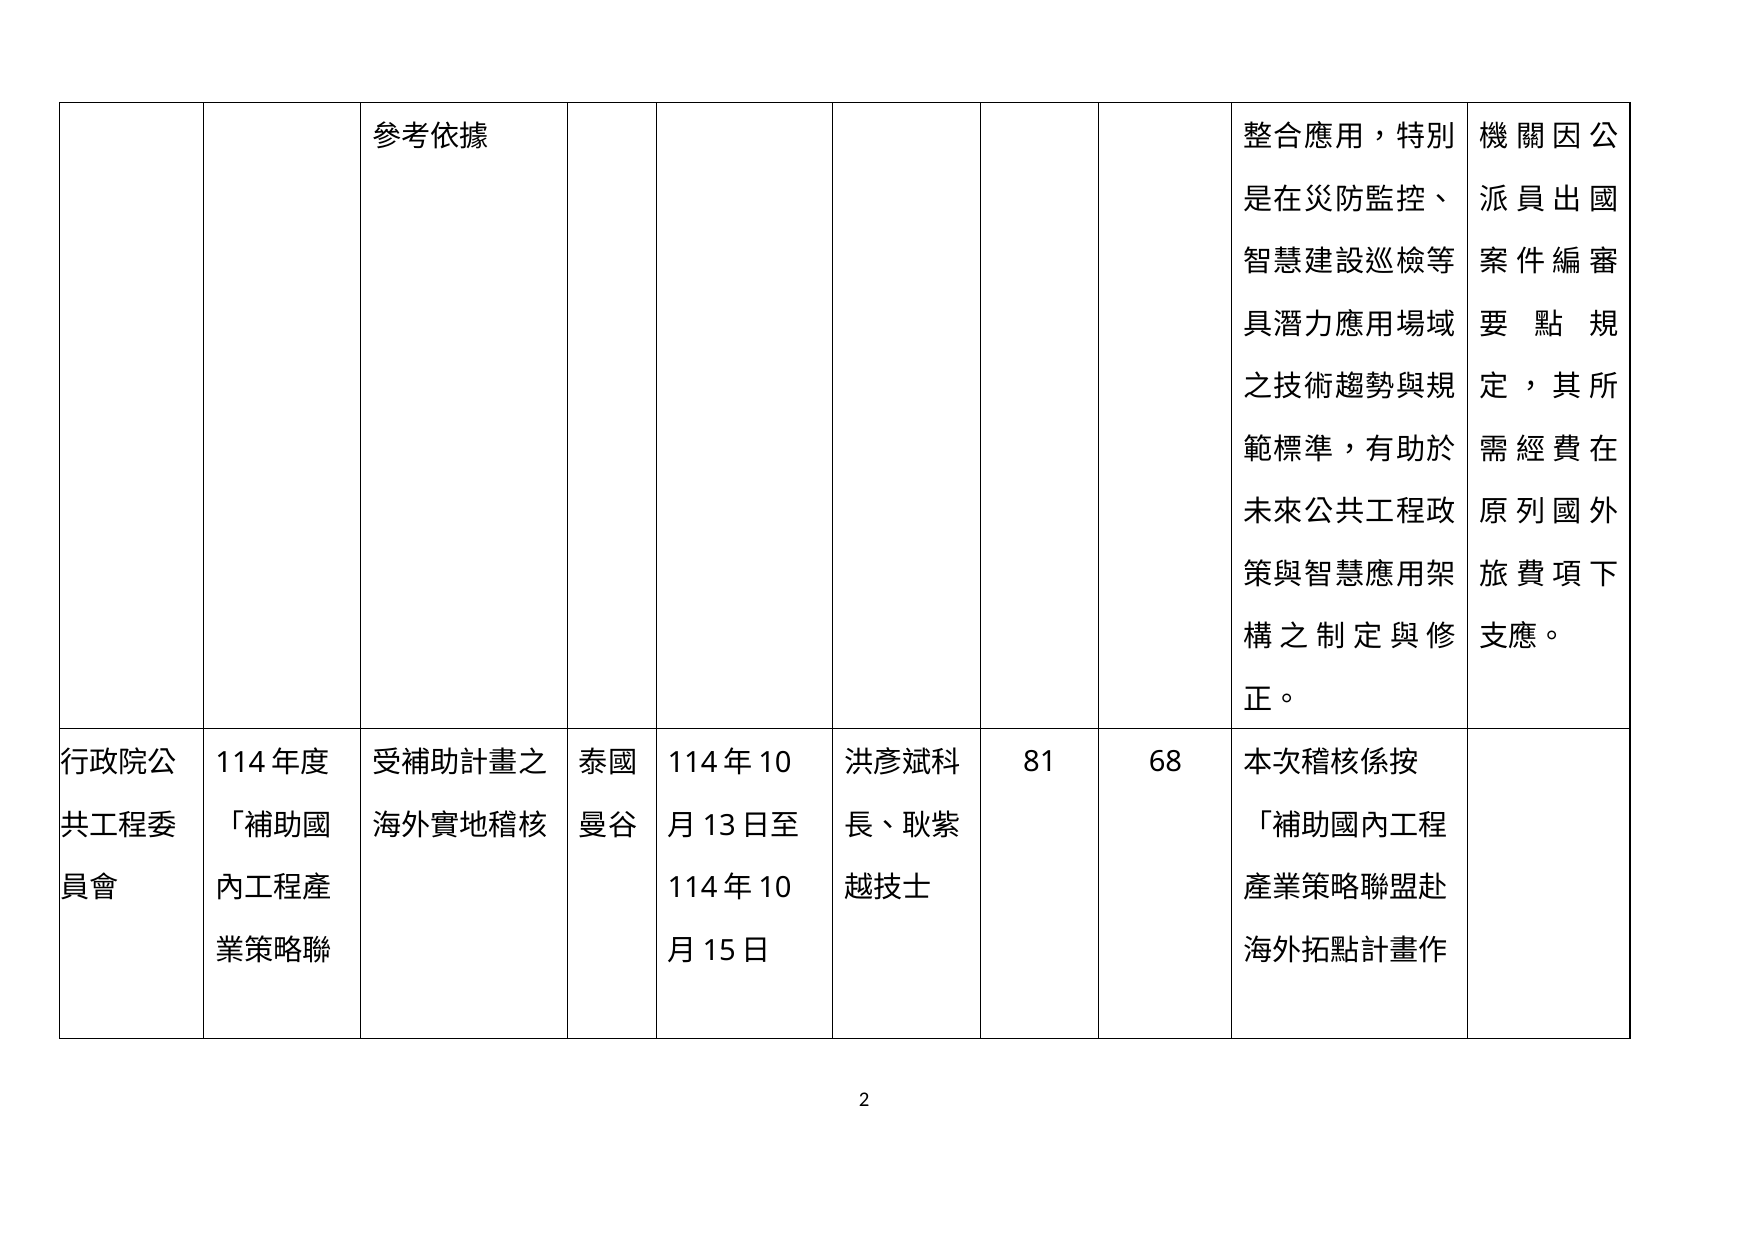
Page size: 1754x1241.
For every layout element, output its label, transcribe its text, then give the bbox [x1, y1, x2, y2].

table_cell 114年度「補助國內工程產業策略聯 [204, 729, 360, 1038]
table_cell 泰國曼谷 [568, 729, 656, 1038]
table_cell 機關因公派員出國案件編審要點規定，其所需經費在原列國外旅費項下支應。 [1468, 103, 1629, 728]
table_cell 洪彥斌科長、耿紫越技士 [833, 729, 980, 1038]
table_cell [60, 103, 203, 728]
table_cell 114年10月13日至114年10月15日 [657, 729, 832, 1038]
table_cell 行政院公共工程委員會 [60, 729, 203, 1038]
table_cell [1468, 729, 1629, 1038]
table_cell 68 [1099, 729, 1231, 1038]
table_cell 本次稽核係按「補助國內工程產業策略聯盟赴海外拓點計畫作 [1232, 729, 1467, 1038]
table_cell [568, 103, 656, 728]
table_cell 受補助計畫之海外實地稽核 [361, 729, 567, 1038]
table_cell 整合應用，特別是在災防監控、智慧建設巡檢等具潛力應用場域之技術趨勢與規範標準，有助於未來公共工程政策與智慧應用架構之制定與修正。 [1232, 103, 1467, 728]
table_cell 參考依據 [361, 103, 567, 728]
table_cell [657, 103, 832, 728]
table_cell [1099, 103, 1231, 728]
table_cell [833, 103, 980, 728]
table_cell [204, 103, 360, 728]
table_cell 81 [981, 729, 1098, 1038]
table_cell [981, 103, 1098, 728]
